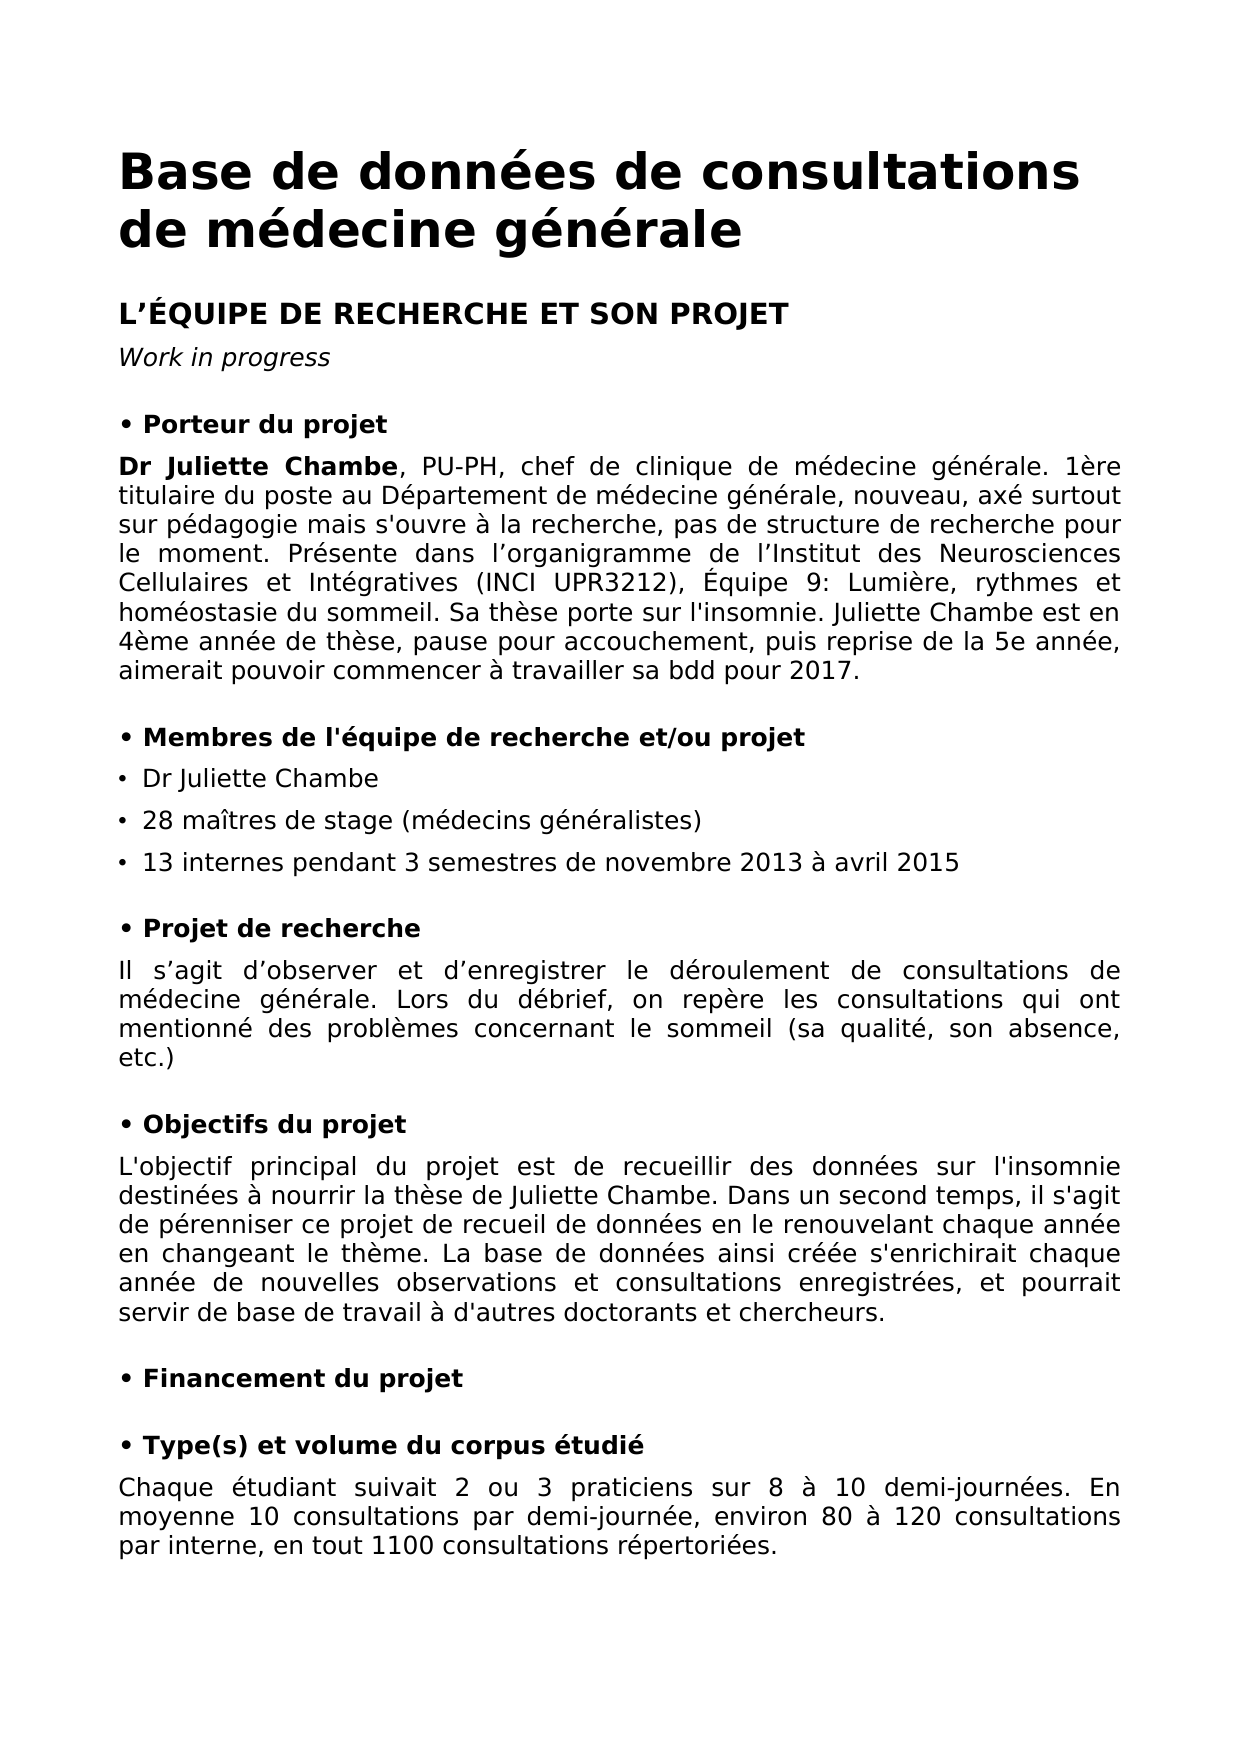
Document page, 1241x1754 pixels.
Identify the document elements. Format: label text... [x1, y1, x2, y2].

list 13 internes pendant 3 semestres de novembre 2013 à avril 2015 [118, 848, 1122, 877]
text Chaque étudiant suivait 2 ou 3 praticiens sur 8 à 10 demi-journées. En moyenne 10 consultations par demi-journée, environ 80 à 120 consultations par interne, en tout 1100 consultations répertoriées. [118, 1473, 1122, 1560]
text Dr Juliette Chambe, PU-PH, chef de clinique de médecine générale. 1ère titulaire du poste au Département de médecine générale, nouveau, axé surtout sur pédagogie mais s'ouvre à la recherche, pas de structure de recherche pour le moment. Présente dans l’organigramme de l’Institut des Neurosciences Cellulaires et Intégratives (INCI UPR3212), Équipe 9: Lumière, rythmes et homéostasie du sommeil. Sa thèse porte sur l'insomnie. Juliette Chambe est en 4ème année de thèse, pause pour accouchement, puis reprise de la 5e année, aimerait pouvoir commencer à travailler sa bdd pour 2017. [118, 452, 1122, 685]
list 28 maîtres de stage (médecins généralistes) [118, 806, 1122, 835]
subtitle • Projet de recherche [118, 914, 1122, 943]
subtitle L’ÉQUIPE DE RECHERCHE ET SON PROJET [118, 297, 1122, 331]
subtitle • Objectifs du projet [118, 1110, 1122, 1139]
subtitle • Porteur du projet [118, 410, 1122, 439]
text Work in progress [118, 343, 1122, 373]
list Dr Juliette Chambe [118, 764, 1122, 793]
subtitle • Financement du projet [118, 1364, 1122, 1393]
text Il s’agit d’observer et d’enregistrer le déroulement de consultations de médecine générale. Lors du débrief, on repère les consultations qui ont mentionné des problèmes concernant le sommeil (sa qualité, son absence, etc.) [118, 956, 1122, 1073]
subtitle • Type(s) et volume du corpus étudié [118, 1431, 1122, 1460]
subtitle • Membres de l'équipe de recherche et/ou projet [118, 723, 1122, 752]
text L'objectif principal du projet est de recueillir des données sur l'insomnie destinées à nourrir la thèse de Juliette Chambe. Dans un second temps, il s'agit de pérenniser ce projet de recueil de données en le renouvelant chaque année en changeant le thème. La base de données ainsi créée s'enrichirait chaque année de nouvelles observations et consultations enregistrées, et pourrait servir de base de travail à d'autres doctorants et chercheurs. [118, 1152, 1122, 1327]
subtitle Base de données de consultations de médecine générale [118, 143, 1122, 259]
